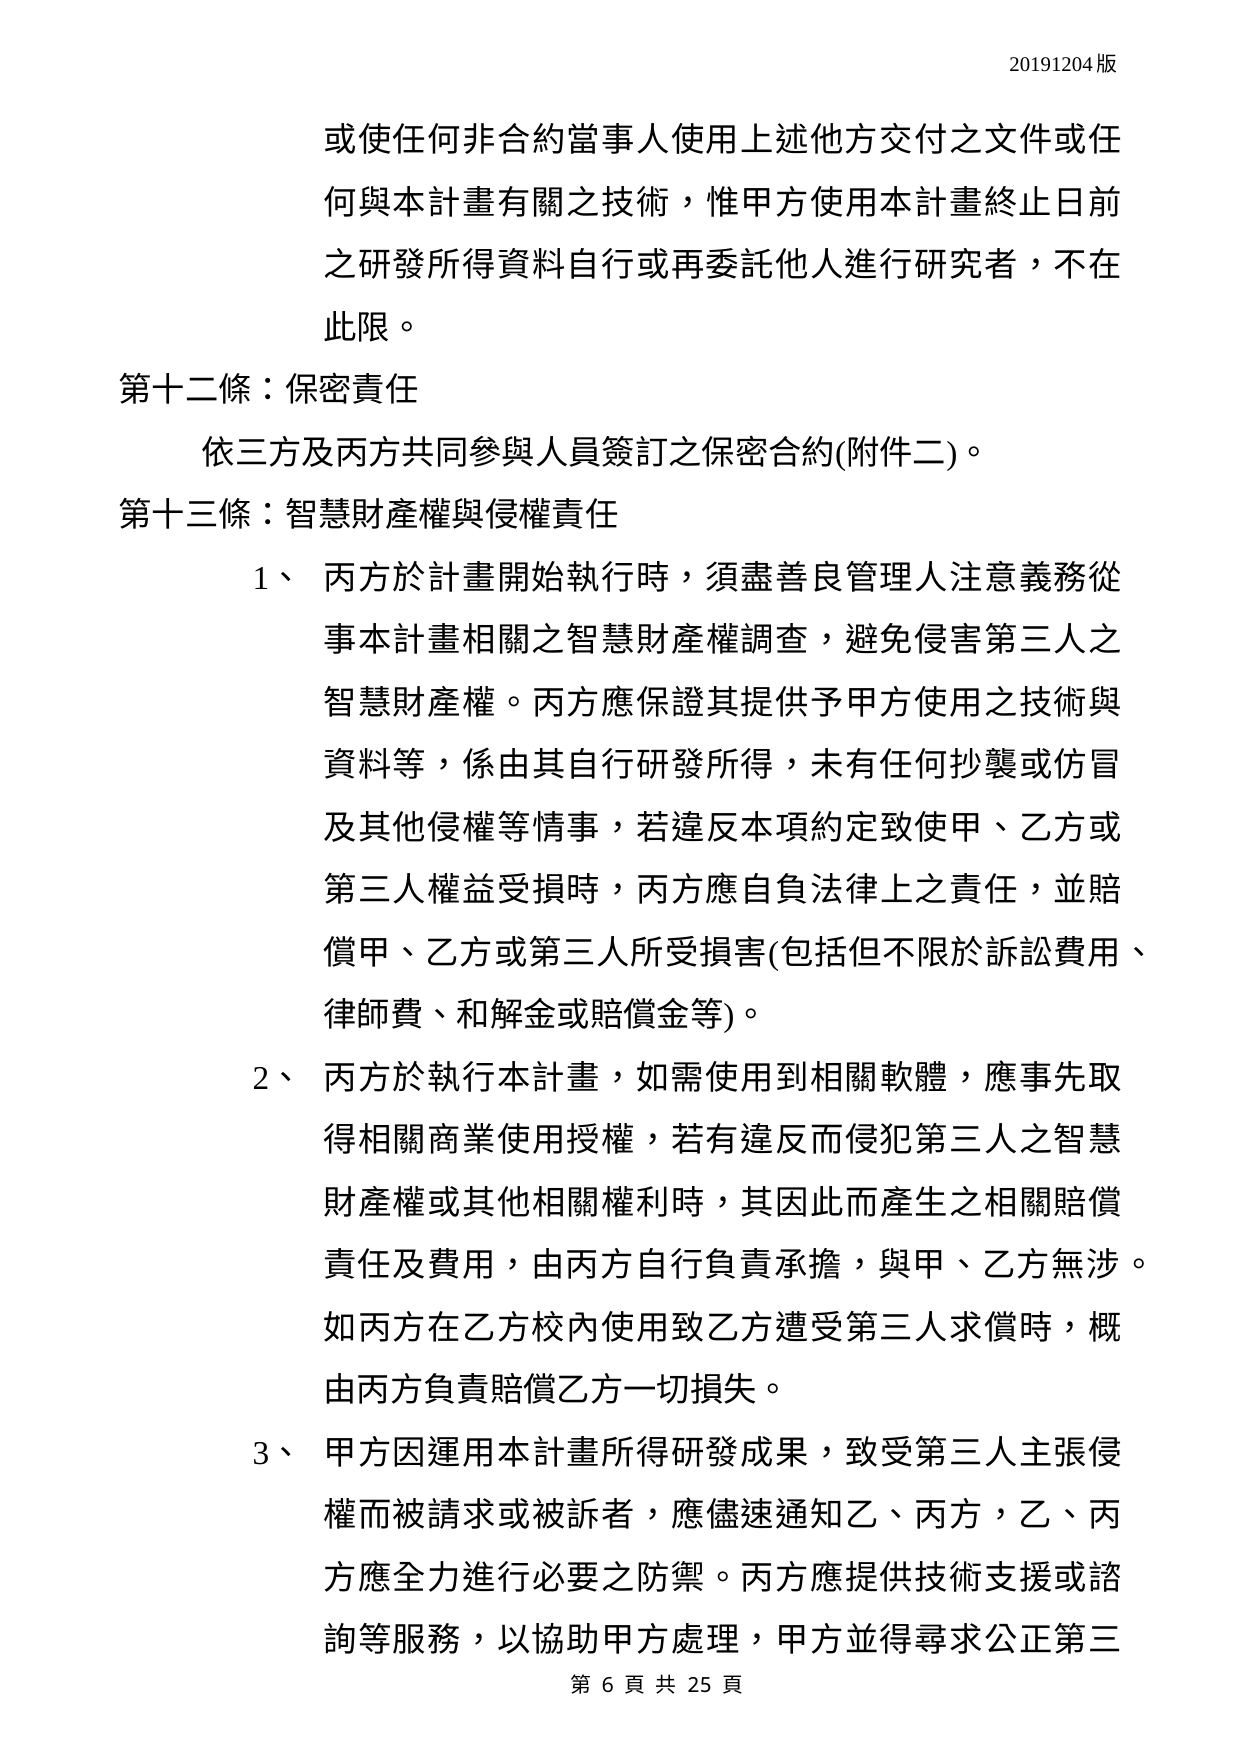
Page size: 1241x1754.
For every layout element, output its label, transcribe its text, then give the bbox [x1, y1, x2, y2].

list 丙方於執行本計畫，如需使用到相關軟體，應事先取得相關商業使用授權，若有違反而侵犯第三人之智慧財產權或其他相關權利時，其因此而產生之相關賠償責任及費用，由丙方自行負責承擔，與甲、乙方無涉。如丙方在乙方校內使用致乙方遭受第三人求償時，概由丙方負責賠償乙方一切損失。 [252, 1033, 1122, 1408]
text 第十三條：智慧財產權與侵權責任 [118, 471, 1122, 533]
list 甲方因運用本計畫所得研發成果，致受第三人主張侵權而被請求或被訴者，應儘速通知乙、丙方，乙、丙方應全力進行必要之防禦。丙方應提供技術支援或諮詢等服務，以協助甲方處理，甲方並得尋求公正第三 [252, 1408, 1122, 1658]
text 第十二條：保密責任 [118, 346, 1122, 408]
text 依三方及丙方共同參與人員簽訂之保密合約(附件二)。 [118, 408, 1122, 471]
list 丙方於計畫開始執行時，須盡善良管理人注意義務從事本計畫相關之智慧財產權調查，避免侵害第三人之智慧財產權。丙方應保證其提供予甲方使用之技術與資料等，係由其自行研發所得，未有任何抄襲或仿冒及其他侵權等情事，若違反本項約定致使甲、乙方或第三人權益受損時，丙方應自負法律上之責任，並賠償甲、乙方或第三人所受損害(包括但不限於訴訟費用、律師費、和解金或賠償金等)。 [252, 533, 1122, 1033]
list 或使任何非合約當事人使用上述他方交付之文件或任何與本計畫有關之技術，惟甲方使用本計畫終止日前之研發所得資料自行或再委託他人進行研究者，不在此限。 [252, 96, 1122, 346]
